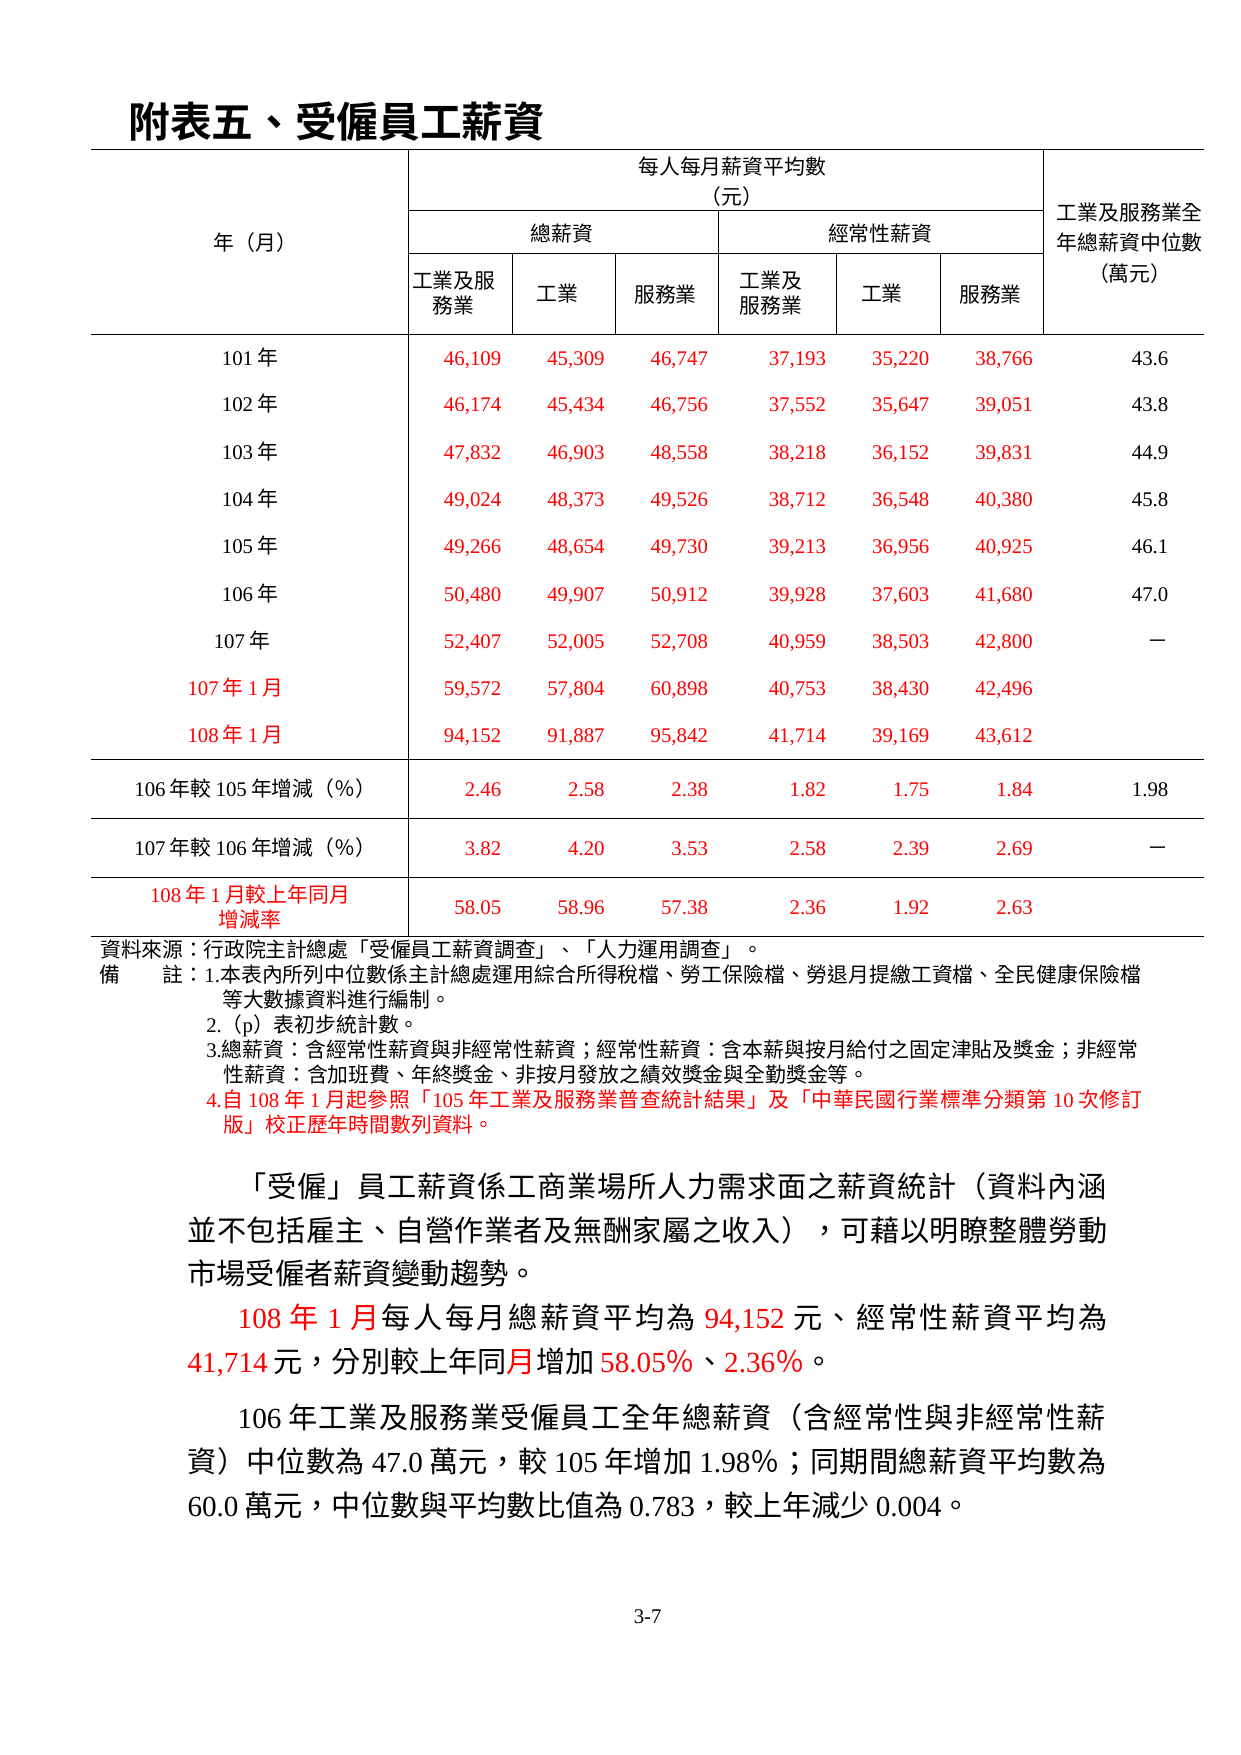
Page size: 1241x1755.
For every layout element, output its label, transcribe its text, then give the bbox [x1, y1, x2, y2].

table_cell 工業及 服務業 [719, 254, 836, 333]
text 附表五、受僱員工薪資 [128, 89, 1107, 149]
table_cell 58.96 [512, 878, 615, 936]
table_cell 2.46 [409, 760, 512, 818]
table_cell 43.6 [1044, 335, 1204, 381]
table_cell － [1044, 617, 1204, 664]
table_cell 57,804 [512, 665, 615, 712]
text 106年工業及服務業受僱員工全年總薪資（含經常性與非經常性薪資）中位數為47.0萬元，較105年增加1.98％；同期間總薪資平均數為60.0萬元，中位數與平均數比值為0.783，較上年減少0.004。 [187, 1393, 1107, 1525]
table_cell 40,380 [940, 475, 1044, 523]
table_cell 94,152 [409, 712, 512, 759]
table_cell 1.75 [837, 760, 940, 818]
table_cell 38,712 [719, 475, 837, 523]
table_cell 48,373 [512, 475, 615, 523]
table_cell － [1044, 819, 1204, 877]
table_cell 46,109 [409, 335, 512, 381]
table_cell 50,480 [409, 570, 512, 617]
table_cell 35,647 [837, 381, 940, 428]
table_cell 38,503 [837, 617, 940, 664]
table_cell 工業 [837, 254, 940, 333]
table_cell 103年 [91, 428, 408, 475]
table_cell 2.63 [940, 878, 1044, 936]
table_cell 41,714 [719, 712, 837, 759]
table_cell 工業 [513, 254, 615, 333]
table_cell 52,708 [615, 617, 719, 664]
table_cell 45,434 [512, 381, 615, 428]
table_cell 107年 [91, 617, 408, 664]
table_cell 106年 [91, 570, 408, 617]
table_cell 48,654 [512, 523, 615, 570]
table_cell 37,193 [719, 335, 837, 381]
table_cell 3.53 [615, 819, 719, 877]
table_cell 37,603 [837, 570, 940, 617]
table_cell 2.38 [615, 760, 719, 818]
table_cell 49,526 [615, 475, 719, 523]
table_cell 4.20 [512, 819, 615, 877]
table_cell 49,730 [615, 523, 719, 570]
table_cell 39,831 [940, 428, 1044, 475]
table_cell 46.1 [1044, 523, 1204, 570]
text 資料來源：行政院主計總處「受僱員工薪資調查」、「人力運用調查」。 [100, 937, 1107, 962]
table_cell 35,220 [837, 335, 940, 381]
table_cell 101年 [91, 335, 408, 381]
table_cell 服務業 [941, 254, 1043, 333]
table_cell 38,430 [837, 665, 940, 712]
table_cell 108年1月較上年同月 增減率 [91, 878, 408, 936]
text 108年1月每人每月總薪資平均為94,152元、經常性薪資平均為41,714元，分別較上年同月增加58.05％、2.36％。 [187, 1293, 1107, 1381]
table_cell 40,959 [719, 617, 837, 664]
table_cell 42,800 [940, 617, 1044, 664]
table_cell 60,898 [615, 665, 719, 712]
table_cell [1044, 878, 1204, 936]
table_cell 1.84 [940, 760, 1044, 818]
table_header 年（月） [91, 150, 408, 333]
text 2.（p）表初步統計數。 [206, 1012, 1142, 1037]
table_cell 36,956 [837, 523, 940, 570]
table_cell 108年1月 [91, 712, 408, 759]
table_cell 39,169 [837, 712, 940, 759]
table_cell 36,152 [837, 428, 940, 475]
table_cell 2.69 [940, 819, 1044, 877]
table_cell 47.0 [1044, 570, 1204, 617]
table_cell 39,051 [940, 381, 1044, 428]
table_cell 經常性薪資 [719, 211, 1043, 252]
table_cell 44.9 [1044, 428, 1204, 475]
table_cell 102年 [91, 381, 408, 428]
table_cell 2.58 [512, 760, 615, 818]
text 「受僱」員工薪資係工商業場所人力需求面之薪資統計（資料內涵並不包括雇主、自營作業者及無酬家屬之收入），可藉以明瞭整體勞動市場受僱者薪資變動趨勢。 [187, 1162, 1107, 1293]
table_cell 服務業 [616, 254, 718, 333]
table_cell 40,925 [940, 523, 1044, 570]
table_cell 49,907 [512, 570, 615, 617]
table_cell 42,496 [940, 665, 1044, 712]
table_cell 43,612 [940, 712, 1044, 759]
table_cell 37,552 [719, 381, 837, 428]
table_cell 1.82 [719, 760, 837, 818]
table_cell 46,903 [512, 428, 615, 475]
table_cell 58.05 [409, 878, 512, 936]
table_cell 104年 [91, 475, 408, 523]
table_cell 工業及服務業 [409, 254, 512, 333]
table_cell 107年1月 [91, 665, 408, 712]
table_header 工業及服務業全年總薪資中位數 （萬元） [1044, 150, 1204, 333]
table_cell 2.36 [719, 878, 837, 936]
table_cell 1.92 [837, 878, 940, 936]
table_cell 39,213 [719, 523, 837, 570]
table_cell 1.98 [1044, 760, 1204, 818]
table_cell 46,756 [615, 381, 719, 428]
table_cell [1044, 712, 1204, 759]
table_cell 38,218 [719, 428, 837, 475]
table_cell 41,680 [940, 570, 1044, 617]
table_cell 106年較105年增減（％） [91, 760, 408, 818]
table_cell 40,753 [719, 665, 837, 712]
table_cell 91,887 [512, 712, 615, 759]
table_cell 45,309 [512, 335, 615, 381]
table_cell 36,548 [837, 475, 940, 523]
table_header 每人每月薪資平均數 （元） [409, 150, 1043, 210]
table_cell 46,174 [409, 381, 512, 428]
table_cell 52,005 [512, 617, 615, 664]
table_cell 2.58 [719, 819, 837, 877]
table_cell 47,832 [409, 428, 512, 475]
table_cell 43.8 [1044, 381, 1204, 428]
table_cell 總薪資 [409, 211, 718, 252]
table_cell [1044, 665, 1204, 712]
table_cell 57.38 [615, 878, 719, 936]
table_cell 52,407 [409, 617, 512, 664]
table_cell 48,558 [615, 428, 719, 475]
text 3.總薪資：含經常性薪資與非經常性薪資；經常性薪資：含本薪與按月給付之固定津貼及獎金；非經常性薪資：含加班費、年終獎金、非按月發放之績效獎金與全勤獎金等。 [206, 1037, 1142, 1087]
table_cell 49,266 [409, 523, 512, 570]
table_cell 59,572 [409, 665, 512, 712]
text 4.自108年1月起參照「105年工業及服務業普查統計結果」及「中華民國行業標準分類第10次修訂版」校正歷年時間數列資料。 [206, 1087, 1142, 1137]
table_cell 45.8 [1044, 475, 1204, 523]
table_cell 50,912 [615, 570, 719, 617]
table_cell 105年 [91, 523, 408, 570]
table_cell 39,928 [719, 570, 837, 617]
table_cell 3.82 [409, 819, 512, 877]
table_cell 49,024 [409, 475, 512, 523]
table_cell 2.39 [837, 819, 940, 877]
table_cell 38,766 [940, 335, 1044, 381]
table_cell 46,747 [615, 335, 719, 381]
table_cell 95,842 [615, 712, 719, 759]
table_cell 107年較106年增減（％） [91, 819, 408, 877]
text 備 註：1.本表內所列中位數係主計總處運用綜合所得稅檔、勞工保險檔、勞退月提繳工資檔、全民健康保險檔等大數據資料進行編制。 [99, 962, 1142, 1012]
